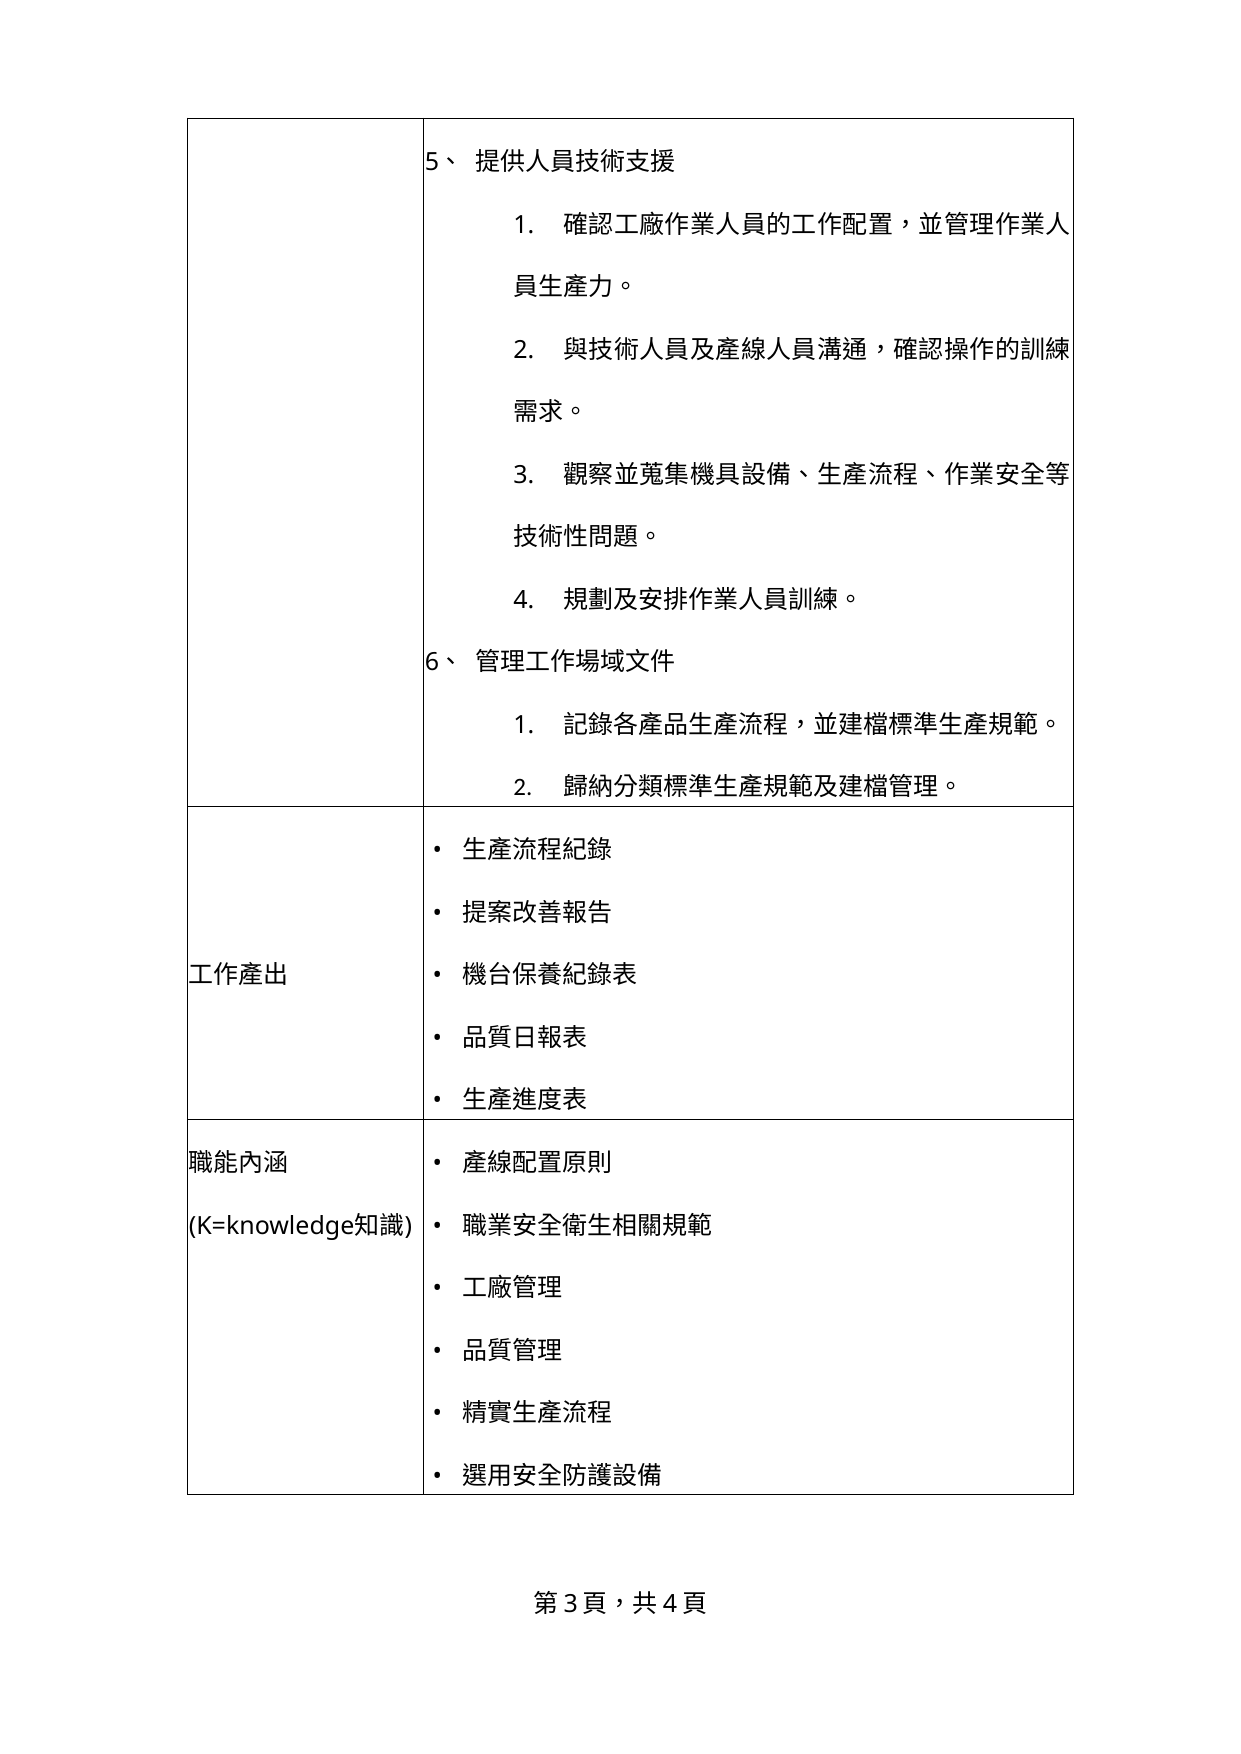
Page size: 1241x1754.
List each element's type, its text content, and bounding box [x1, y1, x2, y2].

table_cell 規劃及推動生產管理規範 依據職業安全衛生相關規範及組織要求，協助主管訂定生產管理規範。 宣導生產管理規範及6S管理，並建立主管或生產部門成員之職責及標準工作規範。 依據職業安全衛生相關規範，確保人員選用正確的安全防護設備。 依生產工作需求，選用適切管理設備。 依據組織生產管理要求，進行6S管理工作評估。 執行生產流程及標準 確認廠務管理人員職責。 確認人力、生產設備、原物料、模具等生產需求資源。 確認廠內機械設備、相關人員、原物料與生產流程之管理機制，並依訂單規劃生產流程。 與生產部門溝通，確認生產流程及成果是否符合生產目標與要求。 依訂單要求，確認生產流程的品質管理。 規劃及安排生產資源，以維持最佳生產效率。 管理生產流程 管理現場生產流程，並檢查生產流程符合職業安全衛生相關規範、作業規範及生產標準。 管理生產資源，控制產品良率，確認符合訂單需求及最佳生產效率，並減少開補材料。 管控生產流程及產品，符合議訂規格及品質目標，記錄生產日報表、品質日報表及機台保養紀錄表，並視需要解決產線作業問題。 聯繫前、後端相關部門，確保達成生產品質與目標，並定期回報進度。 改善或優化鞋品生產流程 確認組織及客戶需求。 依據生產機具設備及作業人員操作檢查結果，改善或優化生產流程。 檢查鞋品生產成果與生產目標差異性，並提出改善或優化生產流程建議。 與組織生產相關人員溝通改善或優化方案，並確認方案對生產流程及成果之影響。 執行改善或優化方案，檢視達成生產目標的成效，並撰寫提案改善報告。 提供人員技術支援 確認工廠作業人員的工作配置，並管理作業人員生產力。 與技術人員及產線人員溝通，確認操作的訓練需求。 觀察並蒐集機具設備、生產流程、作業安全等技術性問題。 規劃及安排作業人員訓練。 管理工作場域文件 記錄各產品生產流程，並建檔標準生產規範。 歸納分類標準生產規範及建檔管理。 [424, 119, 1073, 806]
table_cell 生產流程紀錄 提案改善報告 機台保養紀錄表 品質日報表 生產進度表 [424, 807, 1073, 1118]
table_cell 職能內涵 (K=knowledge知識) [188, 1120, 423, 1494]
table_cell 產線配置原則 職業安全衛生相關規範 工廠管理 品質管理 精實生產流程 選用安全防護設備 6S管理定義及注意事項 鞋品專業術語 生產管理 [424, 1120, 1073, 1494]
table_cell 工作產出 [188, 807, 423, 1118]
table_cell [188, 119, 423, 806]
